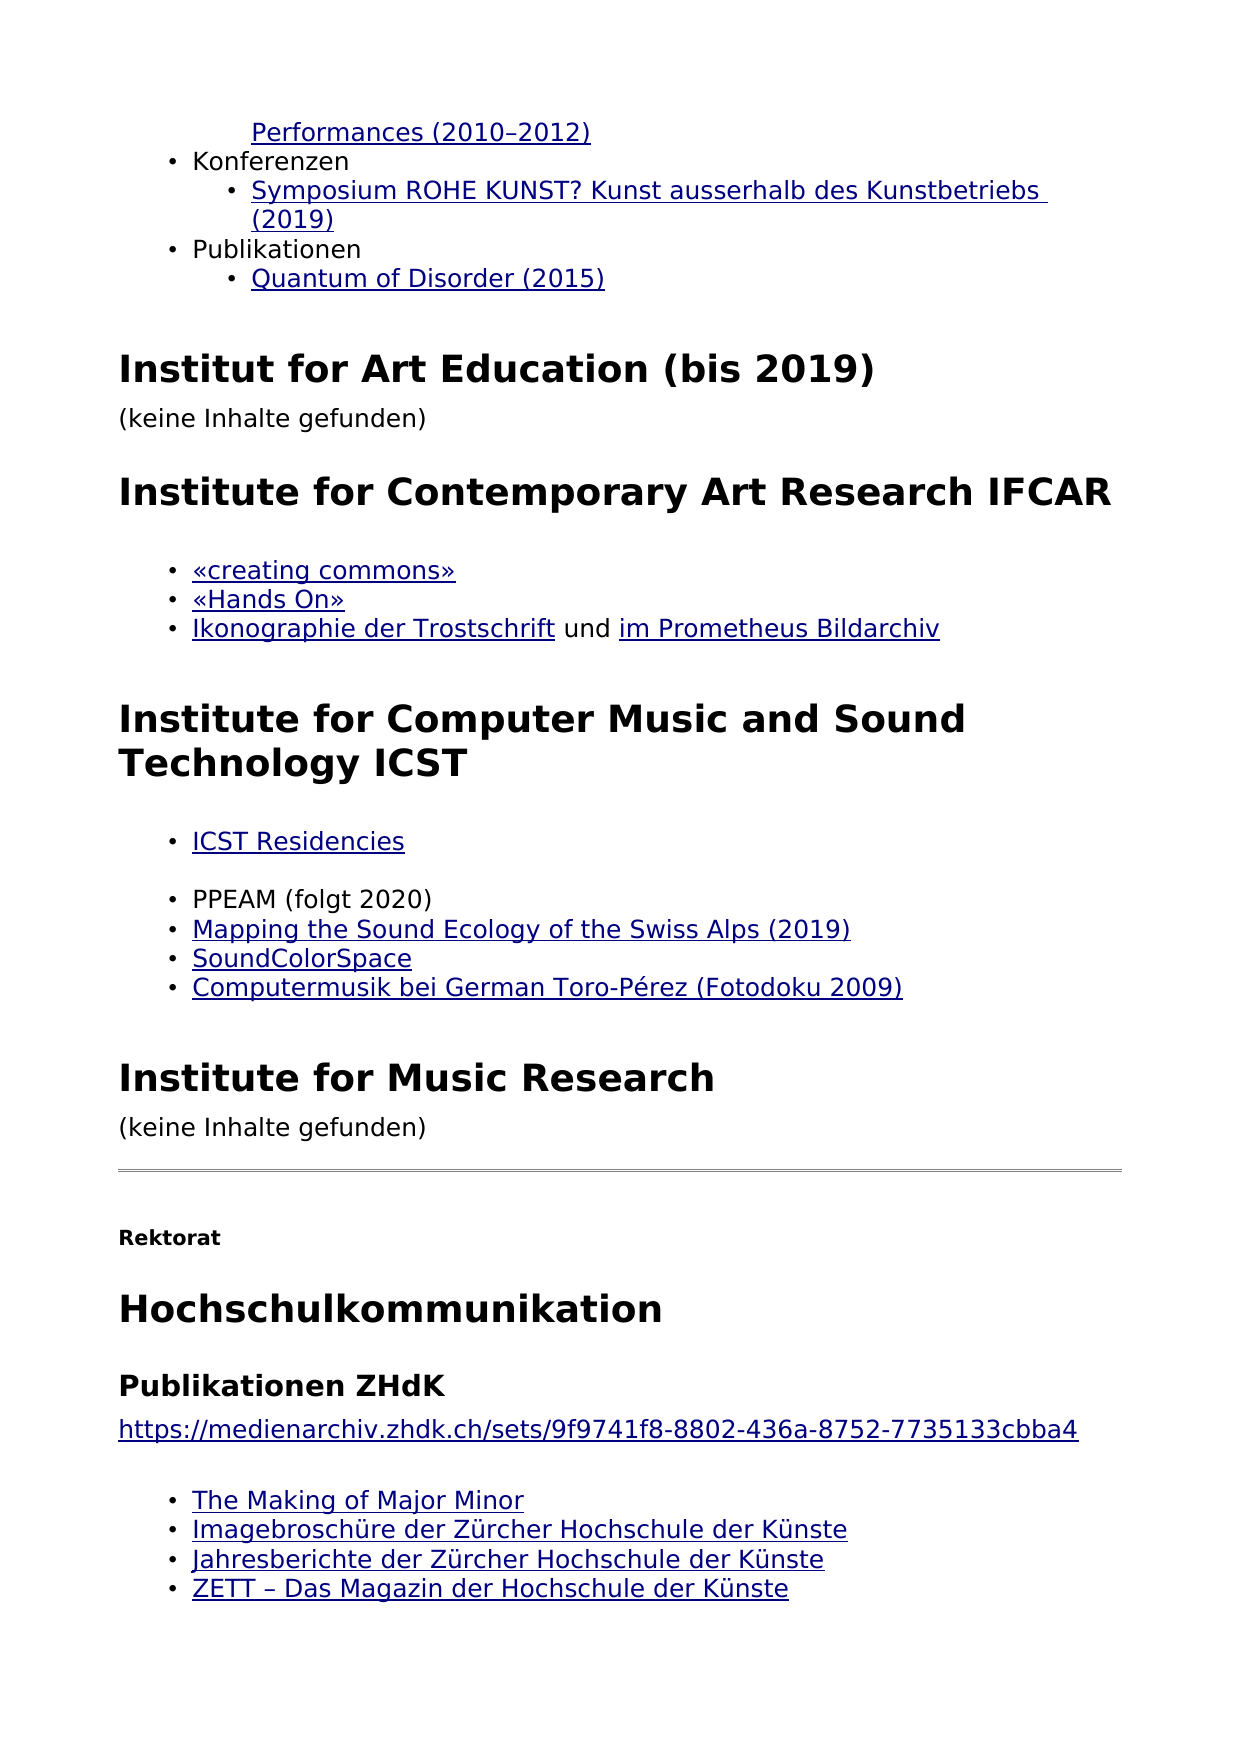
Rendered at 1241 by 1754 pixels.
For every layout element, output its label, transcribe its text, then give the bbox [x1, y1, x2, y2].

subtitle Hochschulkommunikation [118, 1288, 1122, 1331]
list Computermusik bei German Toro-Pérez (Fotodoku 2009) [177, 973, 1122, 1002]
text (keine Inhalte gefunden) [118, 404, 1122, 433]
subtitle Institute for Music Research [118, 1057, 1122, 1100]
text https://medienarchiv.zhdk.ch/sets/9f9741f8-8802-436a-8752-7735133cbba4 [118, 1415, 1122, 1444]
list ICST Residencies [177, 827, 1122, 886]
list PPEAM (folgt 2020) [177, 886, 1122, 915]
subtitle Institute for Contemporary Art Research IFCAR [118, 470, 1122, 514]
subtitle Institut for Art Education (bis 2019) [118, 348, 1122, 391]
list Imagebroschüre der Zürcher Hochschule der Künste [177, 1516, 1122, 1545]
list Jahresberichte der Zürcher Hochschule der Künste [177, 1545, 1122, 1574]
subtitle Publikationen ZHdK [118, 1369, 1122, 1403]
list Quantum of Disorder (2015) [236, 264, 1122, 293]
list ZETT – Das Magazin der Hochschule der Künste [177, 1574, 1122, 1603]
list Konferenzen [177, 147, 1122, 176]
list Publikationen [177, 235, 1122, 264]
text (keine Inhalte gefunden) [118, 1113, 1122, 1142]
list «Hands On» [177, 585, 1122, 614]
list «creating commons» [177, 556, 1122, 585]
subtitle Institute for Computer Music and Sound Technology ICST [118, 698, 1122, 785]
list Ikonographie der Trostschrift und im Prometheus Bildarchiv [177, 614, 1122, 643]
list Symposium ROHE KUNST? Kunst ausserhalb des Kunstbetriebs (2019) [236, 176, 1122, 235]
subtitle Rektorat [118, 1226, 1122, 1250]
list Mapping the Sound Ecology of the Swiss Alps (2019) [177, 915, 1122, 944]
list The Making of Major Minor [177, 1486, 1122, 1516]
list SoundColorSpace [177, 944, 1122, 973]
list Performances (2010–2012) [236, 118, 1122, 147]
